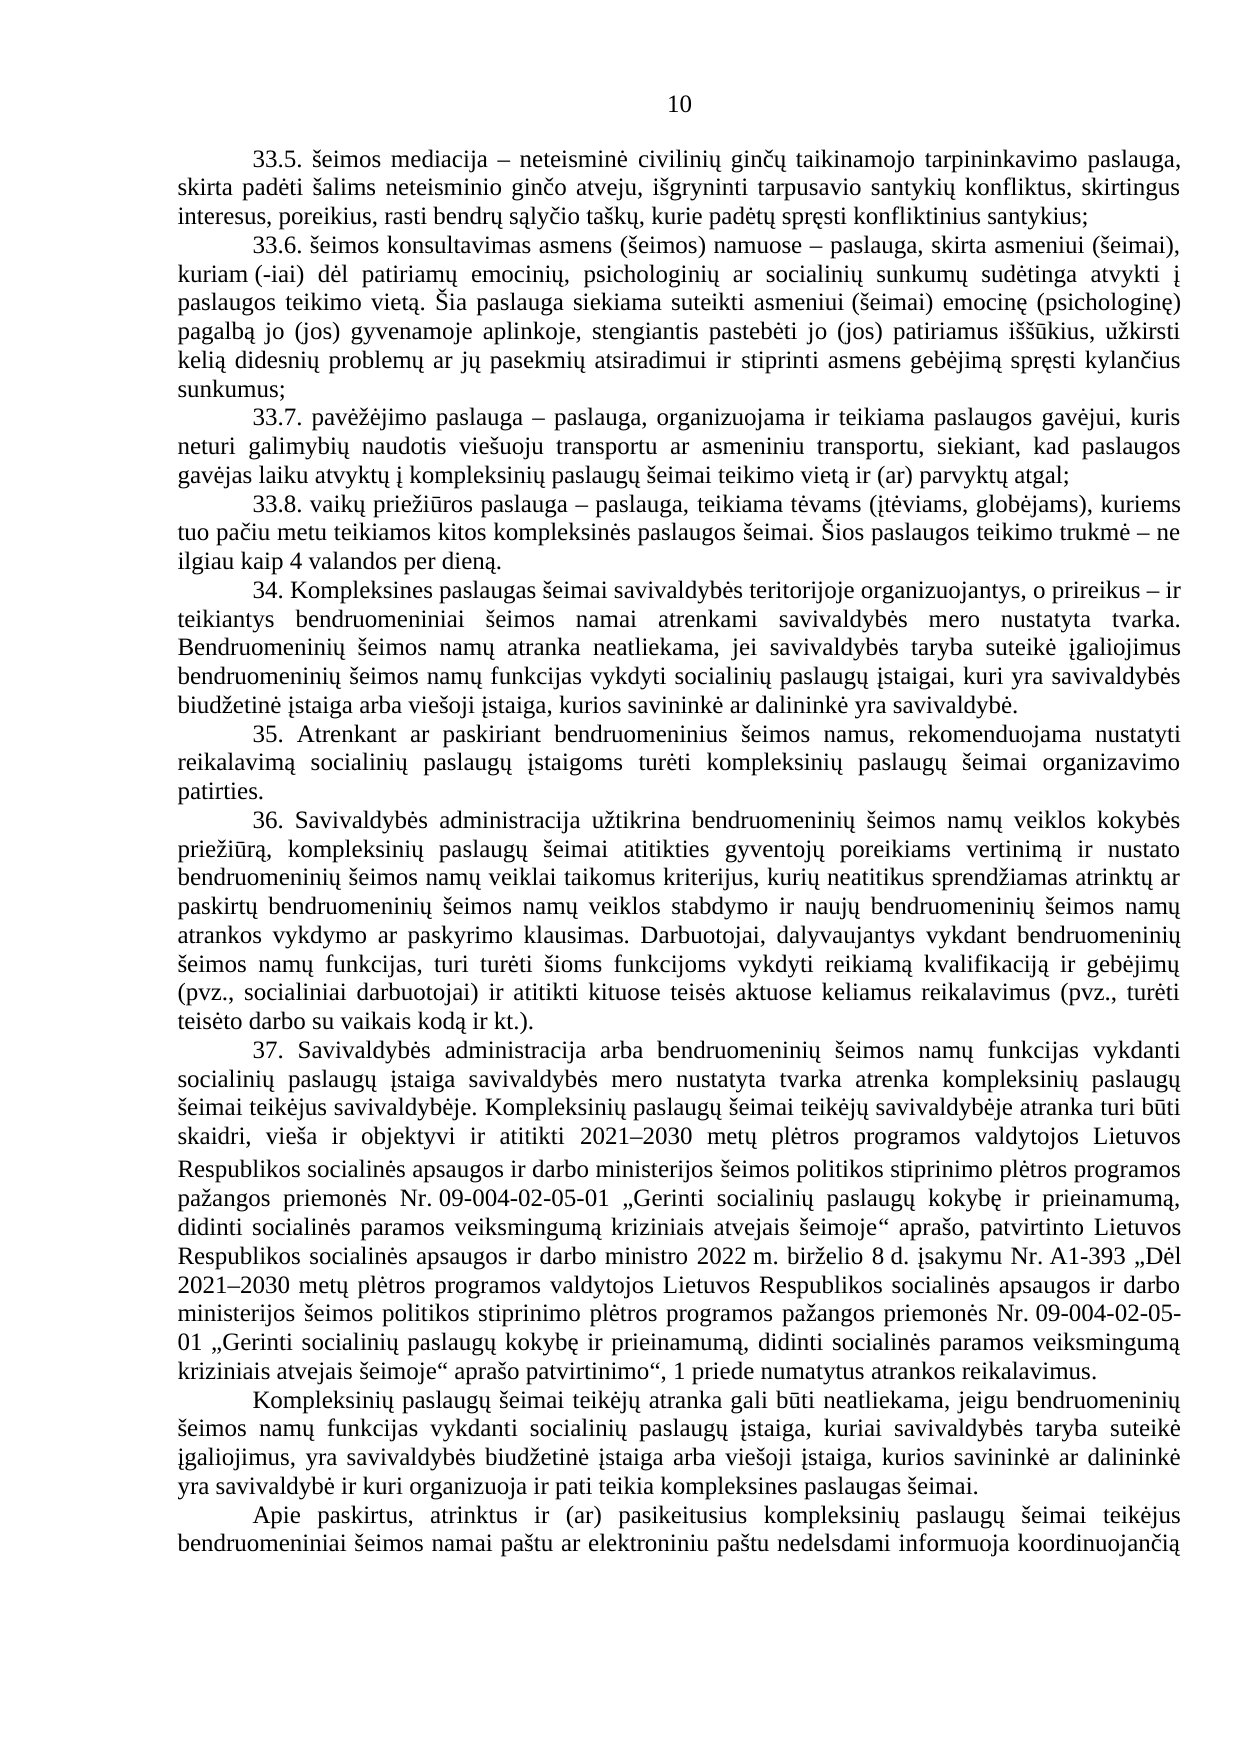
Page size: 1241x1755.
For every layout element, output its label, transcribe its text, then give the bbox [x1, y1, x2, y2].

text 35. Atrenkant ar paskiriant bendruomeninius šeimos namus, rekomenduojama nustatyti reikalavimą socialinių paslaugų įstaigoms turėti kompleksinių paslaugų šeimai organizavimo patirties. [177, 719, 1181, 805]
text 37. Savivaldybės administracija arba bendruomeninių šeimos namų funkcijas vykdanti socialinių paslaugų įstaiga savivaldybės mero nustatyta tvarka atrenka kompleksinių paslaugų šeimai teikėjus savivaldybėje. Kompleksinių paslaugų šeimai teikėjų savivaldybėje atranka turi būti skaidri, vieša ir objektyvi ir atitikti 2021–2030 metų plėtros programos valdytojos Lietuvos Respublikos socialinės apsaugos ir darbo ministerijos šeimos politikos stiprinimo plėtros programos pažangos priemonės Nr. 09‑004-02-05-01 „Gerinti socialinių paslaugų kokybę ir prieinamumą, didinti socialinės paramos veiksmingumą kriziniais atvejais šeimoje“ aprašo, patvirtinto Lietuvos Respublikos socialinės apsaugos ir darbo ministro 2022 m. birželio 8 d. įsakymu Nr. A1-393 „Dėl 2021–2030 metų plėtros programos valdytojos Lietuvos Respublikos socialinės apsaugos ir darbo ministerijos šeimos politikos stiprinimo plėtros programos pažangos priemonės Nr. 09‑004-02-05-01 „Gerinti socialinių paslaugų kokybę ir prieinamumą, didinti socialinės paramos veiksmingumą kriziniais atvejais šeimoje“ aprašo patvirtinimo“, 1 priede numatytus atrankos reikalavimus. [177, 1035, 1181, 1385]
text 33.5. šeimos mediacija – neteisminė civilinių ginčų taikinamojo tarpininkavimo paslauga, skirta padėti šalims neteisminio ginčo atveju, išgryninti tarpusavio santykių konfliktus, skirtingus interesus, poreikius, rasti bendrų sąlyčio taškų, kurie padėtų spręsti konfliktinius santykius; [177, 144, 1181, 230]
text 33.6. šeimos konsultavimas asmens (šeimos) namuose – paslauga, skirta asmeniui (šeimai), kuriam (-iai) dėl patiriamų emocinių, psichologinių ar socialinių sunkumų sudėtinga atvykti į paslaugos teikimo vietą. Šia paslauga siekiama suteikti asmeniui (šeimai) emocinę (psichologinę) pagalbą jo (jos) gyvenamoje aplinkoje, stengiantis pastebėti jo (jos) patiriamus iššūkius, užkirsti kelią didesnių problemų ar jų pasekmių atsiradimui ir stiprinti asmens gebėjimą spręsti kylančius sunkumus; [177, 230, 1181, 402]
text 33.7. pavėžėjimo paslauga – paslauga, organizuojama ir teikiama paslaugos gavėjui, kuris neturi galimybių naudotis viešuoju transportu ar asmeniniu transportu, siekiant, kad paslaugos gavėjas laiku atvyktų į kompleksinių paslaugų šeimai teikimo vietą ir (ar) parvyktų atgal; [177, 402, 1181, 489]
text 34. Kompleksines paslaugas šeimai savivaldybės teritorijoje organizuojantys, o prireikus – ir teikiantys bendruomeniniai šeimos namai atrenkami savivaldybės mero nustatyta tvarka. Bendruomeninių šeimos namų atranka neatliekama, jei savivaldybės taryba suteikė įgaliojimus bendruomeninių šeimos namų funkcijas vykdyti socialinių paslaugų įstaigai, kuri yra savivaldybės biudžetinė įstaiga arba viešoji įstaiga, kurios savininkė ar dalininkė yra savivaldybė. [177, 575, 1181, 719]
text 36. Savivaldybės administracija užtikrina bendruomeninių šeimos namų veiklos kokybės priežiūrą, kompleksinių paslaugų šeimai atitikties gyventojų poreikiams vertinimą ir nustato bendruomeninių šeimos namų veiklai taikomus kriterijus, kurių neatitikus sprendžiamas atrinktų ar paskirtų bendruomeninių šeimos namų veiklos stabdymo ir naujų bendruomeninių šeimos namų atrankos vykdymo ar paskyrimo klausimas. Darbuotojai, dalyvaujantys vykdant bendruomeninių šeimos namų funkcijas, turi turėti šioms funkcijoms vykdyti reikiamą kvalifikaciją ir gebėjimų (pvz., socialiniai darbuotojai) ir atitikti kituose teisės aktuose keliamus reikalavimus (pvz., turėti teisėto darbo su vaikais kodą ir kt.). [177, 805, 1181, 1035]
text 33.8. vaikų priežiūros paslauga – paslauga, teikiama tėvams (įtėviams, globėjams), kuriems tuo pačiu metu teikiamos kitos kompleksinės paslaugos šeimai. Šios paslaugos teikimo trukmė – ne ilgiau kaip 4 valandos per dieną. [177, 489, 1181, 575]
text Apie paskirtus, atrinktus ir (ar) pasikeitusius kompleksinių paslaugų šeimai teikėjus bendruomeniniai šeimos namai paštu ar elektroniniu paštu nedelsdami informuoja koordinuojančią [177, 1500, 1181, 1557]
text Kompleksinių paslaugų šeimai teikėjų atranka gali būti neatliekama, jeigu bendruomeninių šeimos namų funkcijas vykdanti socialinių paslaugų įstaiga, kuriai savivaldybės taryba suteikė įgaliojimus, yra savivaldybės biudžetinė įstaiga arba viešoji įstaiga, kurios savininkė ar dalininkė yra savivaldybė ir kuri organizuoja ir pati teikia kompleksines paslaugas šeimai. [177, 1385, 1181, 1500]
